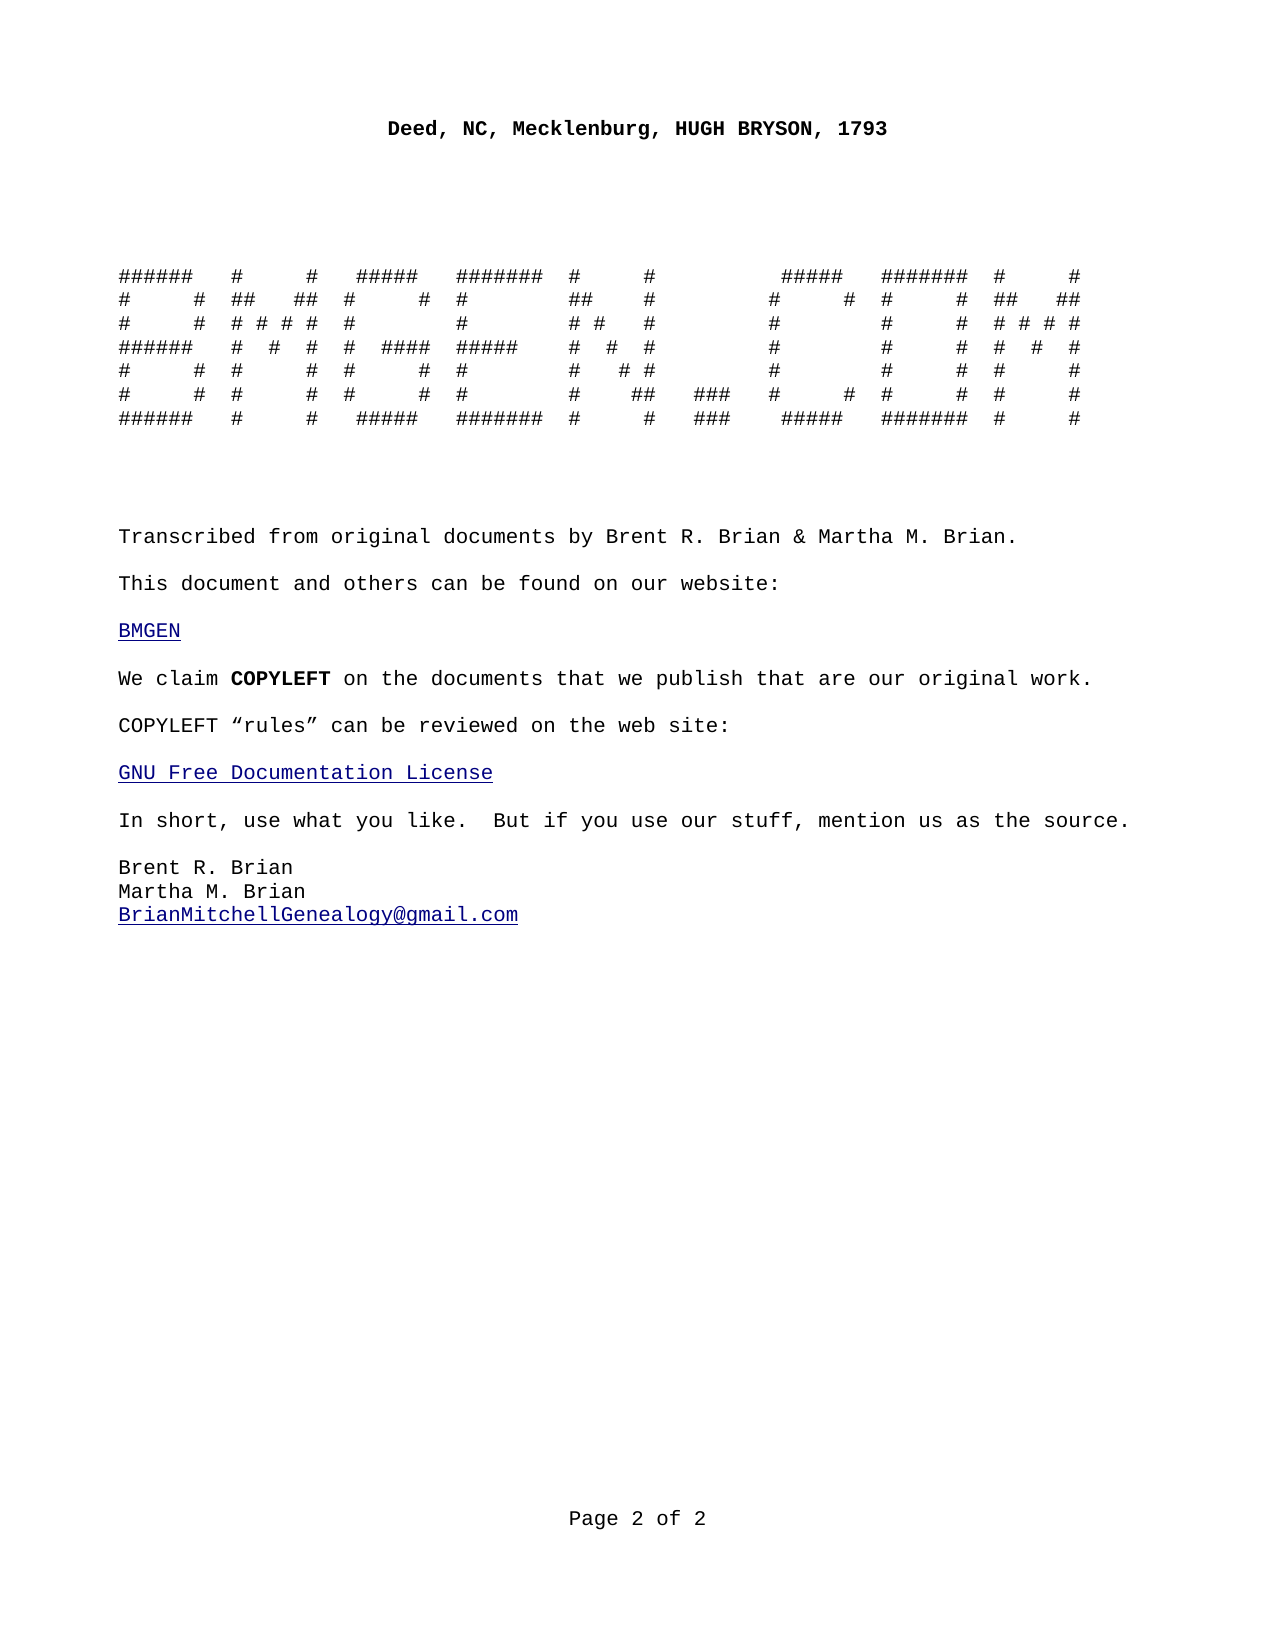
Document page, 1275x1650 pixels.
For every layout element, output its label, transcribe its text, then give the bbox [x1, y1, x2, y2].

text Martha M. Brian [118, 881, 1157, 904]
text ###### # # ##### ####### # # ##### ####### # # [118, 266, 1157, 289]
text Brent R. Brian [118, 857, 1157, 881]
text # # ## ## # # # ## # # # # # ## ## [118, 289, 1157, 313]
text BMGEN [118, 621, 1157, 644]
text We claim COPYLEFT on the documents that we publish that are our original work. [118, 668, 1157, 691]
text GNU Free Documentation License [118, 762, 1157, 786]
text ###### # # # # #### ##### # # # # # # # # # [118, 337, 1157, 360]
text # # # # # # # # # # # # # # # # # # [118, 313, 1157, 337]
text # # # # # # # # ## ### # # # # # # [118, 384, 1157, 408]
text This document and others can be found on our website: [118, 573, 1157, 597]
text # # # # # # # # # # # # # # # [118, 360, 1157, 384]
text In short, use what you like. But if you use our stuff, mention us as the source. [118, 810, 1157, 833]
text Transcribed from original documents by Brent R. Brian & Martha M. Brian. [118, 526, 1157, 549]
text ###### # # ##### ####### # # ### ##### ####### # # [118, 408, 1157, 431]
text COPYLEFT “rules” can be reviewed on the web site: [118, 715, 1157, 739]
text BrianMitchellGenealogy@gmail.com [118, 904, 1157, 928]
